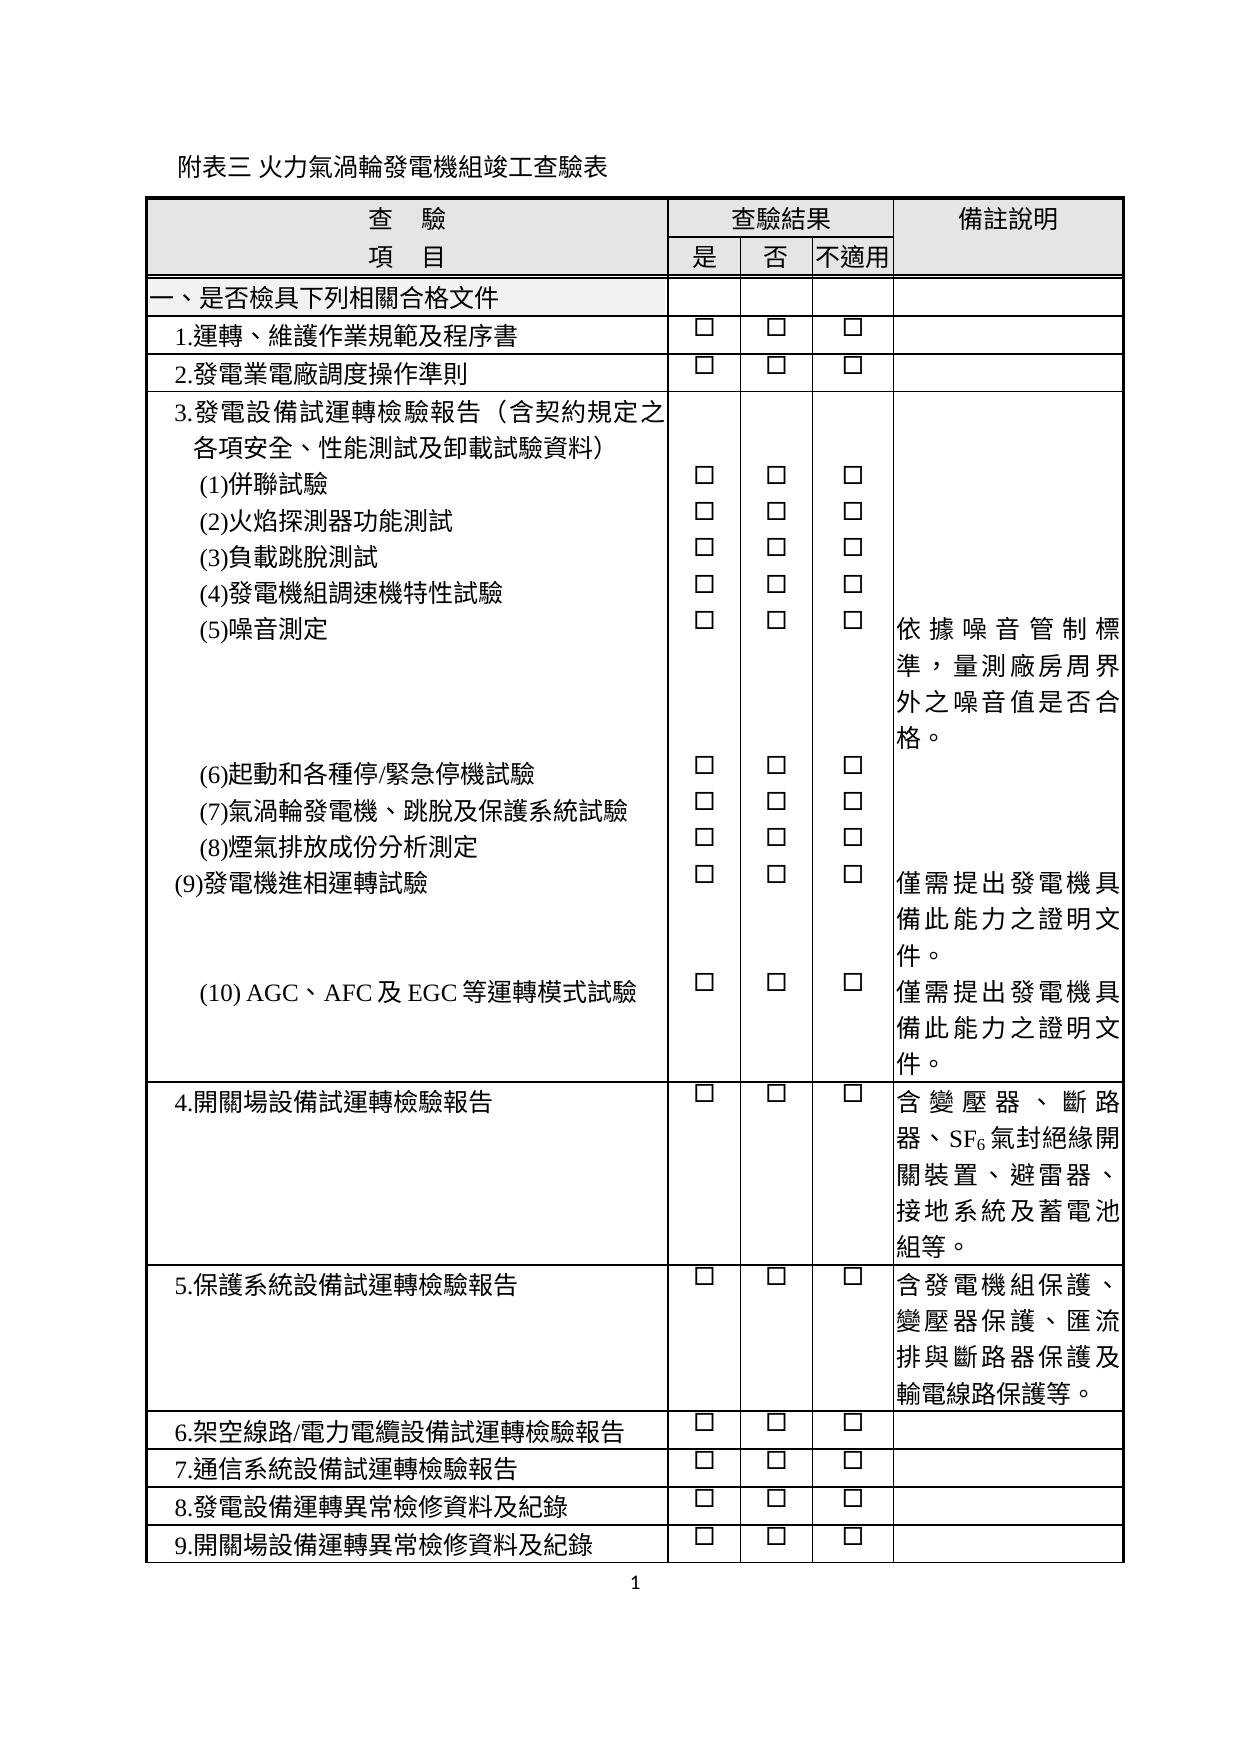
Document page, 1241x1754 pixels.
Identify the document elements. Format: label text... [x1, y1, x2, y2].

table_cell  [741, 1083, 812, 1264]
table_cell  [813, 755, 893, 791]
table_cell  [741, 501, 812, 537]
table_cell 僅需提出發電機具備此能力之證明文件。 [894, 864, 1122, 972]
table_cell  [813, 864, 893, 972]
table_cell  [669, 465, 740, 501]
table_cell  [669, 317, 740, 353]
table_cell [894, 791, 1122, 827]
table_cell  [813, 1526, 893, 1562]
table_cell  [669, 1488, 740, 1524]
table_cell  [741, 465, 812, 501]
table_cell  [741, 1488, 812, 1524]
table_cell (7)氣渦輪發電機、跳脫及保護系統試驗 [148, 791, 667, 827]
table_cell (1)併聯試驗 [148, 465, 667, 501]
table_cell 僅需提出發電機具備此能力之證明文件。 [894, 972, 1122, 1081]
table_cell  [741, 355, 812, 391]
table_cell 1.運轉、維護作業規範及程序書 [148, 317, 667, 353]
table_cell 6.架空線路/電力電纜設備試運轉檢驗報告 [148, 1412, 667, 1448]
table_cell  [741, 864, 812, 972]
table_cell [894, 317, 1122, 353]
table_cell [894, 827, 1122, 863]
table_cell  [813, 501, 893, 537]
table_cell  [813, 972, 893, 1081]
table_cell  [669, 537, 740, 573]
table_cell 9.開關場設備運轉異常檢修資料及紀錄 [148, 1526, 667, 1562]
table_cell  [741, 755, 812, 791]
table_cell [669, 392, 740, 465]
table_cell  [669, 864, 740, 972]
table_cell  [813, 1266, 893, 1410]
table_cell  [669, 791, 740, 827]
table_cell  [813, 537, 893, 573]
table_cell  [669, 355, 740, 391]
table_cell 否 [741, 238, 812, 274]
table_cell 7.通信系統設備試運轉檢驗報告 [148, 1450, 667, 1486]
table_cell  [669, 827, 740, 863]
table_cell  [813, 1412, 893, 1448]
table_cell [813, 392, 893, 465]
table_cell 5.保護系統設備試運轉檢驗報告 [148, 1266, 667, 1410]
table_cell  [669, 574, 740, 610]
table_cell [894, 465, 1122, 501]
table_cell  [741, 791, 812, 827]
table_cell (2)火焰探測器功能測試 [148, 501, 667, 537]
table_cell [894, 574, 1122, 610]
table_cell  [813, 1488, 893, 1524]
table_cell (5)噪音測定 [148, 610, 667, 755]
table_header 備註說明 [894, 200, 1122, 236]
table_cell 是 [669, 238, 740, 274]
table_cell (3)負載跳脫測試 [148, 537, 667, 573]
text 附表三 火力氣渦輪發電機組竣工查驗表 [177, 148, 1092, 184]
table_cell 含變壓器、斷路器、SF6氣封絕緣開關裝置、避雷器、接地系統及蓄電池組等。 [894, 1083, 1122, 1264]
table_cell [741, 392, 812, 465]
table_cell 8.發電設備運轉異常檢修資料及紀錄 [148, 1488, 667, 1524]
table_cell  [813, 827, 893, 863]
table_cell (8)煙氣排放成份分析測定 [148, 827, 667, 863]
table_cell (10) AGC、AFC及EGC等運轉模式試驗 [148, 972, 667, 1081]
table_cell  [669, 1083, 740, 1264]
table_cell [894, 755, 1122, 791]
table_cell [669, 279, 740, 315]
table_header 查驗結果 [669, 200, 893, 236]
table_cell [894, 1488, 1122, 1524]
table_cell  [813, 355, 893, 391]
table_cell 4.開關場設備試運轉檢驗報告 [148, 1083, 667, 1264]
table_cell  [741, 1526, 812, 1562]
table_cell  [741, 1450, 812, 1486]
table_header 查 驗 [148, 200, 667, 236]
table_cell [894, 392, 1122, 465]
table_cell [894, 1450, 1122, 1486]
table_cell  [813, 1450, 893, 1486]
table_cell  [813, 465, 893, 501]
table_cell [894, 1526, 1122, 1562]
table_cell 2.發電業電廠調度操作準則 [148, 355, 667, 391]
table_cell  [813, 791, 893, 827]
table_cell [741, 279, 812, 315]
table_cell  [741, 1266, 812, 1410]
table_cell  [813, 610, 893, 755]
table_cell [894, 537, 1122, 573]
table_cell [894, 355, 1122, 391]
table_cell [813, 279, 893, 315]
table_cell (9)發電機進相運轉試驗 [148, 864, 667, 972]
table_cell  [741, 827, 812, 863]
table_cell  [669, 972, 740, 1081]
table_cell 含發電機組保護、變壓器保護、匯流排與斷路器保護及輸電線路保護等。 [894, 1266, 1122, 1410]
table_cell [894, 1412, 1122, 1448]
table_cell 依據噪音管制標準，量測廠房周界外之噪音值是否合格。 [894, 610, 1122, 755]
table_cell  [741, 610, 812, 755]
table_cell  [669, 501, 740, 537]
table_cell  [669, 610, 740, 755]
table_cell 項 目 [148, 236, 667, 274]
table_cell [894, 501, 1122, 537]
table_cell  [741, 317, 812, 353]
table_cell  [741, 1412, 812, 1448]
table_cell  [741, 574, 812, 610]
table_cell  [813, 574, 893, 610]
table_cell  [669, 755, 740, 791]
table_cell (6)起動和各種停/緊急停機試驗 [148, 755, 667, 791]
table_cell [894, 236, 1122, 274]
table_cell  [741, 537, 812, 573]
table_cell  [741, 972, 812, 1081]
table_cell  [813, 317, 893, 353]
table_cell  [669, 1450, 740, 1486]
table_cell  [669, 1412, 740, 1448]
table_cell [894, 279, 1122, 315]
table_cell 3.發電設備試運轉檢驗報告（含契約規定之各項安全、性能測試及卸載試驗資料） [148, 392, 667, 465]
table_cell  [669, 1266, 740, 1410]
table_cell (4)發電機組調速機特性試驗 [148, 574, 667, 610]
table_cell  [669, 1526, 740, 1562]
table_cell  [813, 1083, 893, 1264]
table_cell 不適用 [813, 238, 893, 274]
